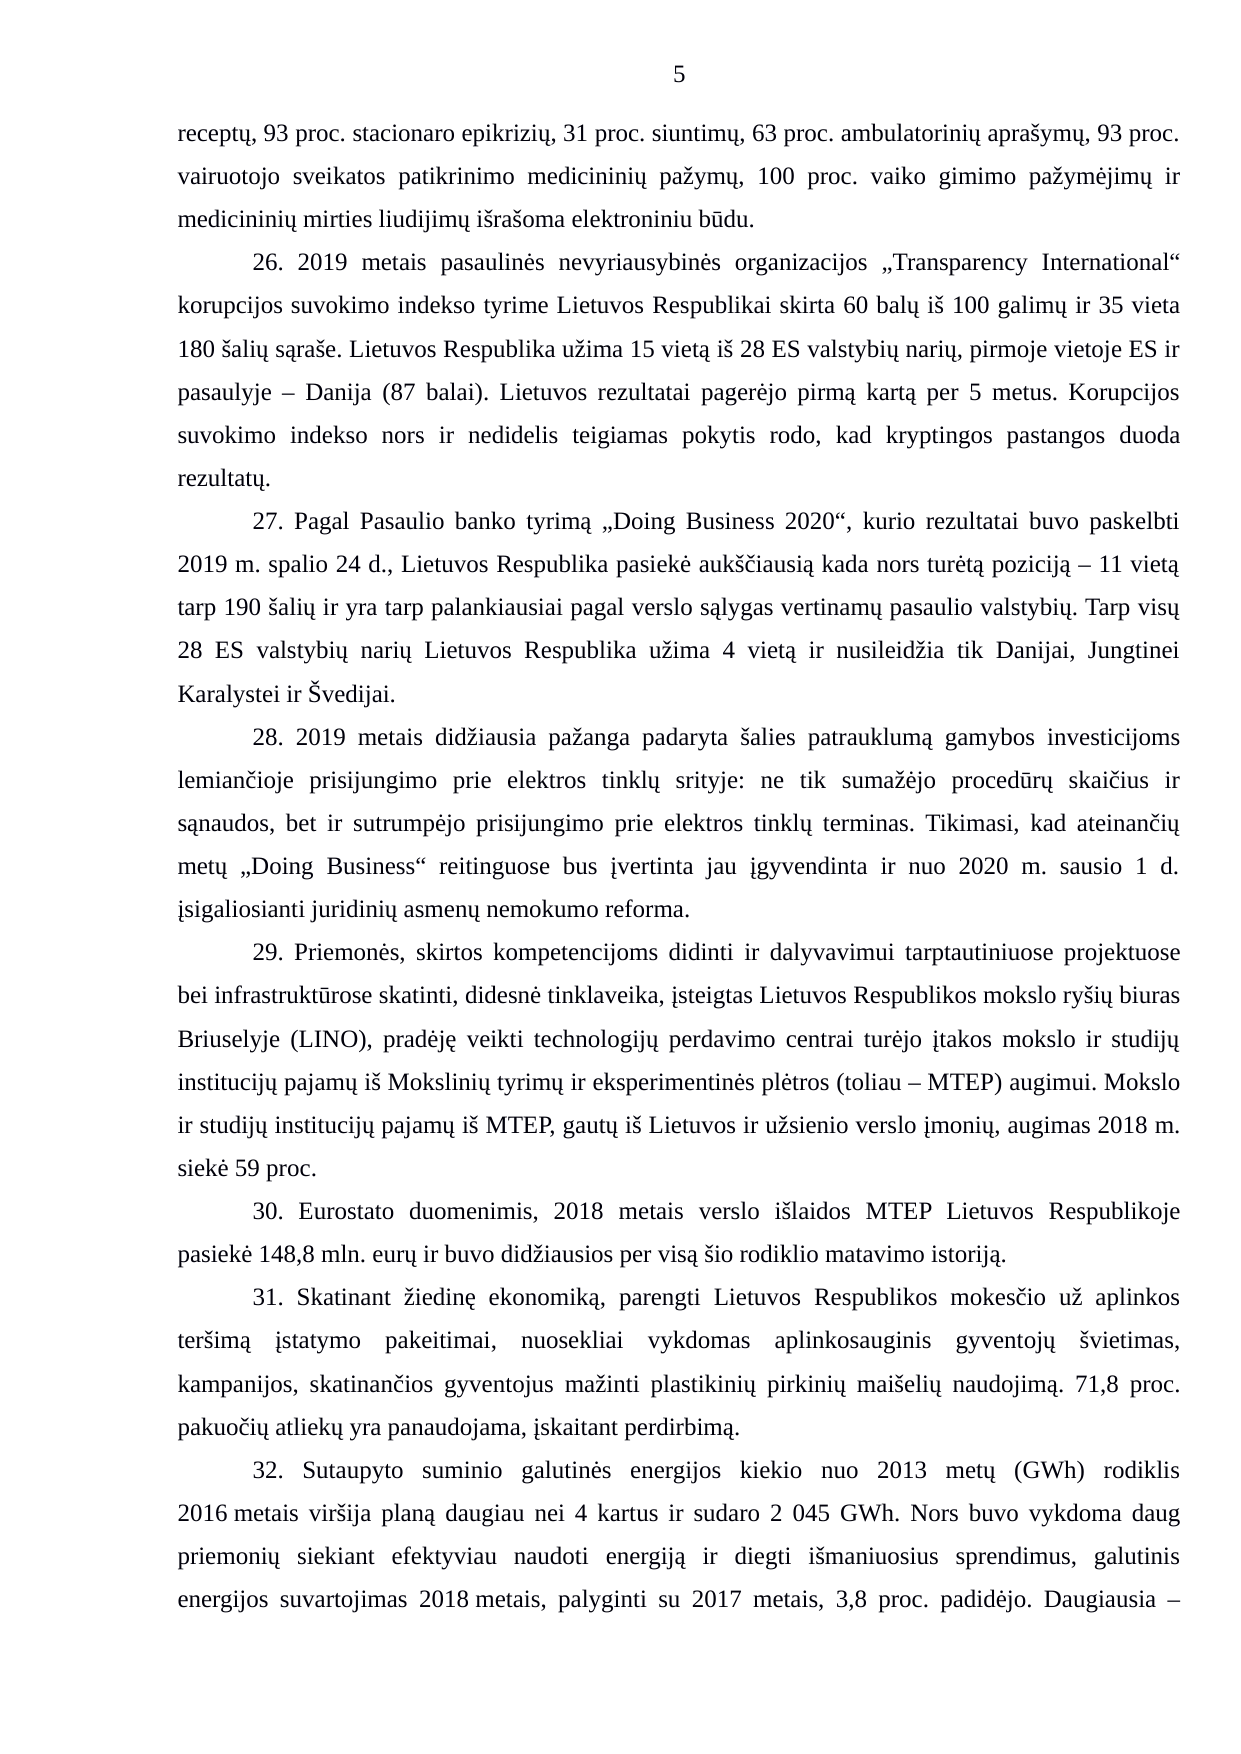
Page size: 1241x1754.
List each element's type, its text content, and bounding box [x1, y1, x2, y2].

text 31. Skatinant žiedinę ekonomiką, parengti Lietuvos Respublikos mokesčio už aplinkos teršimą įstatymo pakeitimai, nuosekliai vykdomas aplinkosauginis gyventojų švietimas, kampanijos, skatinančios gyventojus mažinti plastikinių pirkinių maišelių naudojimą. 71,8 proc. pakuočių atliekų yra panaudojama, įskaitant perdirbimą. [177, 1282, 1181, 1441]
text 27. Pagal Pasaulio banko tyrimą „Doing Business 2020“, kurio rezultatai buvo paskelbti 2019 m. spalio 24 d., Lietuvos Respublika pasiekė aukščiausią kada nors turėtą poziciją – 11 vietą tarp 190 šalių ir yra tarp palankiausiai pagal verslo sąlygas vertinamų pasaulio valstybių. Tarp visų 28 ES valstybių narių Lietuvos Respublika užima 4 vietą ir nusileidžia tik Danijai, Jungtinei Karalystei ir Švedijai. [177, 506, 1181, 707]
text 32. Sutaupyto suminio galutinės energijos kiekio nuo 2013 metų (GWh) rodiklis 2016 metais viršija planą daugiau nei 4 kartus ir sudaro 2 045 GWh. Nors buvo vykdoma daug priemonių siekiant efektyviau naudoti energiją ir diegti išmaniuosius sprendimus, galutinis energijos suvartojimas 2018 metais, palyginti su 2017 metais, 3,8 proc. padidėjo. Daugiausia – [177, 1455, 1181, 1613]
text 30. Eurostato duomenimis, 2018 metais verslo išlaidos MTEP Lietuvos Respublikoje pasiekė 148,8 mln. eurų ir buvo didžiausios per visą šio rodiklio matavimo istoriją. [177, 1196, 1181, 1268]
text receptų, 93 proc. stacionaro epikrizių, 31 proc. siuntimų, 63 proc. ambulatorinių aprašymų, 93 proc. vairuotojo sveikatos patikrinimo medicininių pažymų, 100 proc. vaiko gimimo pažymėjimų ir medicininių mirties liudijimų išrašoma elektroniniu būdu. [177, 118, 1181, 233]
text 26. 2019 metais pasaulinės nevyriausybinės organizacijos „Transparency International“ korupcijos suvokimo indekso tyrime Lietuvos Respublikai skirta 60 balų iš 100 galimų ir 35 vieta 180 šalių sąraše. Lietuvos Respublika užima 15 vietą iš 28 ES valstybių narių, pirmoje vietoje ES ir pasaulyje – Danija (87 balai). Lietuvos rezultatai pagerėjo pirmą kartą per 5 metus. Korupcijos suvokimo indekso nors ir nedidelis teigiamas pokytis rodo, kad kryptingos pastangos duoda rezultatų. [177, 247, 1181, 492]
text 28. 2019 metais didžiausia pažanga padaryta šalies patrauklumą gamybos investicijoms lemiančioje prisijungimo prie elektros tinklų srityje: ne tik sumažėjo procedūrų skaičius ir sąnaudos, bet ir sutrumpėjo prisijungimo prie elektros tinklų terminas. Tikimasi, kad ateinančių metų „Doing Business“ reitinguose bus įvertinta jau įgyvendinta ir nuo 2020 m. sausio 1 d. įsigaliosianti juridinių asmenų nemokumo reforma. [177, 722, 1181, 923]
text 29. Priemonės, skirtos kompetencijoms didinti ir dalyvavimui tarptautiniuose projektuose bei infrastruktūrose skatinti, didesnė tinklaveika, įsteigtas Lietuvos Respublikos mokslo ryšių biuras Briuselyje (LINO), pradėję veikti technologijų perdavimo centrai turėjo įtakos mokslo ir studijų institucijų pajamų iš Mokslinių tyrimų ir eksperimentinės plėtros (toliau – MTEP) augimui. Mokslo ir studijų institucijų pajamų iš MTEP, gautų iš Lietuvos ir užsienio verslo įmonių, augimas 2018 m. siekė 59 proc. [177, 937, 1181, 1182]
